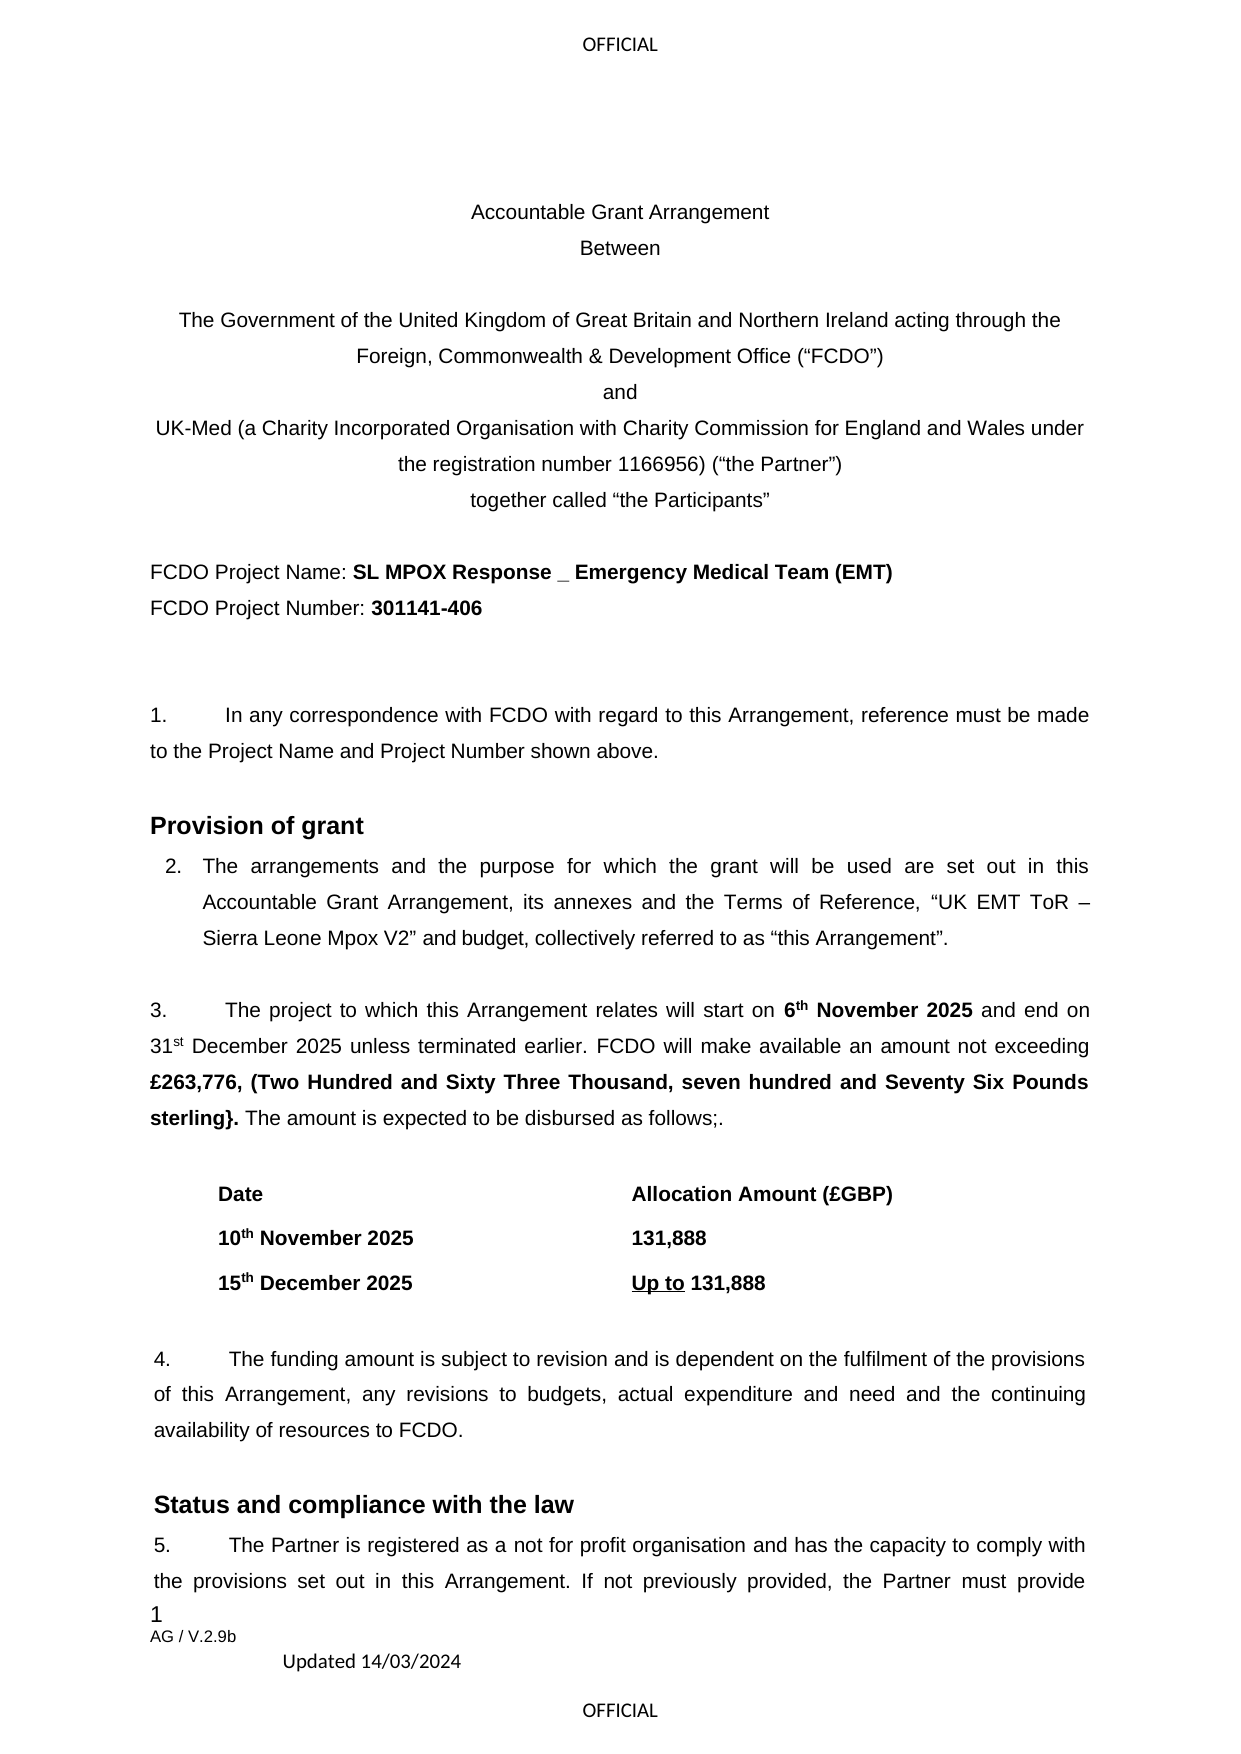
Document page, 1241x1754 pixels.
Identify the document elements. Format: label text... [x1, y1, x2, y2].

list The Partner is registered as a not for profit organisation and has the capacity to comply with the provisions set out in this Arrangement. If not previously provided, the Partner must provide [153, 1533, 1087, 1593]
table_cell 15th December 2025 [207, 1266, 620, 1310]
text Between [150, 236, 1090, 260]
table_header Allocation Amount (£GBP) [620, 1178, 1033, 1222]
list The funding amount is subject to revision and is dependent on the fulfilment of the provisions of this Arrangement, any revisions to budgets, actual expenditure and need and the continuing availability of resources to FCDO. [153, 1346, 1087, 1442]
text FCDO Project Name: SL MPOX Response _ Emergency Medical Team (EMT) [150, 559, 1090, 583]
table_cell 10th November 2025 [207, 1222, 620, 1266]
text Provision of grant [150, 811, 1090, 840]
text FCDO Project Number: 301141-406 [150, 595, 1090, 619]
text and [150, 380, 1090, 404]
text UK-Med (a Charity Incorporated Organisation with Charity Commission for England and Wales under the registration number 1166956) (“the Partner”) [150, 416, 1090, 476]
list The arrangements and the purpose for which the grant will be used are set out in this Accountable Grant Arrangement, its annexes and the Terms of Reference, “UK EMT ToR – Sierra Leone Mpox V2” and budget, collectively referred to as “this Arrangement”. [165, 854, 1090, 950]
text Accountable Grant Arrangement [150, 200, 1090, 224]
text Status and compliance with the law [153, 1490, 1087, 1519]
table_cell Up to 131,888 [620, 1266, 1033, 1310]
text The Government of the United Kingdom of Great Britain and Northern Ireland acting through the Foreign, Commonwealth & Development Office (“FCDO”) [150, 308, 1090, 368]
text together called “the Participants” [150, 488, 1090, 512]
list In any correspondence with FCDO with regard to this Arrangement, reference must be made to the Project Name and Project Number shown above. [150, 703, 1090, 763]
list The project to which this Arrangement relates will start on 6th November 2025 and end on 31st December 2025 unless terminated earlier. FCDO will make available an amount not exceeding £263,776, (Two Hundred and Sixty Three Thousand, seven hundred and Seventy Six Pounds sterling}. The amount is expected to be disbursed as follows;. [150, 998, 1090, 1130]
table_cell 131,888 [620, 1222, 1033, 1266]
table_header Date [207, 1178, 620, 1222]
